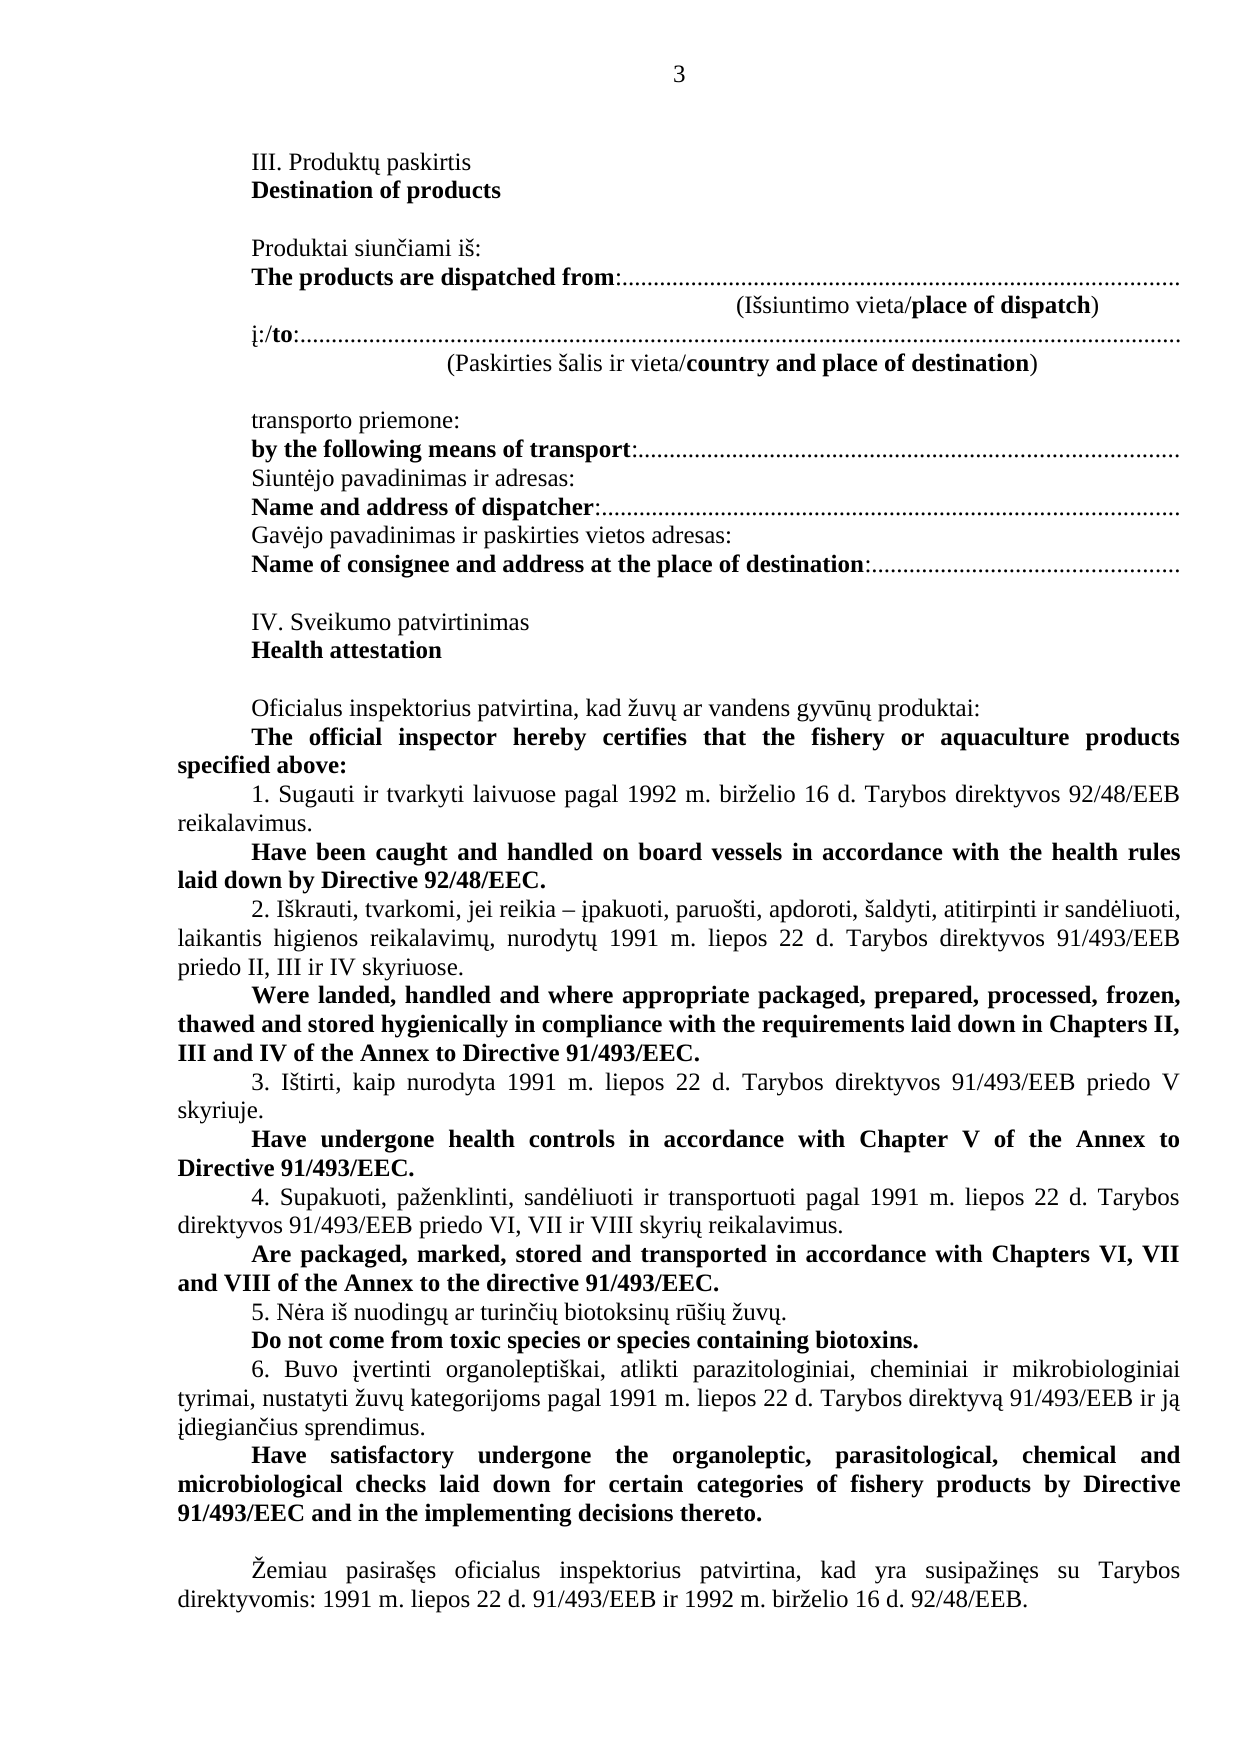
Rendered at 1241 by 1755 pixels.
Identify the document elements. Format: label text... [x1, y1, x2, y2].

text Have undergone health controls in accordance with Chapter V of the Annex to Directive 91/493/EEC. [177, 1124, 1181, 1182]
text Produktai siunčiami iš: [177, 233, 1181, 262]
text 3. Ištirti, kaip nurodyta 1991 m. liepos 22 d. Tarybos direktyvos 91/493/EEB priedo V skyriuje. [177, 1067, 1181, 1124]
text Have been caught and handled on board vessels in accordance with the health rules laid down by Directive 92/48/EEC. [177, 837, 1181, 894]
text 1. Sugauti ir tvarkyti laivuose pagal 1992 m. birželio 16 d. Tarybos direktyvos 92/48/EEB reikalavimus. [177, 779, 1181, 837]
text Gavėjo pavadinimas ir paskirties vietos adresas: [177, 521, 1181, 549]
text The products are dispatched from: [177, 262, 1181, 291]
text Are packaged, marked, stored and transported in accordance with Chapters VI, VII and VIII of the Annex to the directive 91/493/EEC. [177, 1239, 1181, 1297]
text 4. Supakuoti, paženklinti, sandėliuoti ir transportuoti pagal 1991 m. liepos 22 d. Tarybos direktyvos 91/493/EEB priedo VI, VII ir VIII skyrių reikalavimus. [177, 1182, 1181, 1239]
text Name of consignee and address at the place of destination: [177, 549, 1181, 578]
text į:/to: [177, 319, 1181, 348]
text Do not come from toxic species or species containing biotoxins. [177, 1326, 1181, 1354]
text 6. Buvo įvertinti organoleptiškai, atlikti parazitologiniai, cheminiai ir mikrobiologiniai tyrimai, nustatyti žuvų kategorijoms pagal 1991 m. liepos 22 d. Tarybos direktyvą 91/493/EEB ir ją įdiegiančius sprendimus. [177, 1354, 1181, 1441]
text transporto priemone: [177, 406, 1181, 434]
text (Išsiuntimo vieta/place of dispatch) [177, 291, 1181, 319]
text Name and address of dispatcher: [177, 492, 1181, 521]
text Siuntėjo pavadinimas ir adresas: [177, 463, 1181, 492]
text Were landed, handled and where appropriate packaged, prepared, processed, frozen, thawed and stored hygienically in compliance with the requirements laid down in Chapters II, III and IV of the Annex to Directive 91/493/EEC. [177, 981, 1181, 1067]
text by the following means of transport: [177, 434, 1181, 463]
text 2. Iškrauti, tvarkomi, jei reikia – įpakuoti, paruošti, apdoroti, šaldyti, atitirpinti ir sandėliuoti, laikantis higienos reikalavimų, nurodytų 1991 m. liepos 22 d. Tarybos direktyvos 91/493/EEB priedo II, III ir IV skyriuose. [177, 894, 1181, 981]
text Žemiau pasirašęs oficialus inspektorius patvirtina, kad yra susipažinęs su Tarybos direktyvomis: 1991 m. liepos 22 d. 91/493/EEB ir 1992 m. birželio 16 d. 92/48/EEB. [177, 1556, 1181, 1613]
text IV. Sveikumo patvirtinimas [177, 607, 1181, 636]
text Have satisfactory undergone the organoleptic, parasitological, chemical and microbiological checks laid down for certain categories of fishery products by Directive 91/493/EEC and in the implementing decisions thereto. [177, 1441, 1181, 1527]
text Health attestation [177, 636, 1181, 664]
text 5. Nėra iš nuodingų ar turinčių biotoksinų rūšių žuvų. [177, 1297, 1181, 1326]
text III. Produktų paskirtis [177, 147, 1181, 176]
text Oficialus inspektorius patvirtina, kad žuvų ar vandens gyvūnų produktai: [177, 693, 1181, 722]
text The official inspector hereby certifies that the fishery or aquaculture products specified above: [177, 722, 1181, 779]
text (Paskirties šalis ir vieta/country and place of destination) [177, 348, 1181, 377]
text Destination of products [177, 176, 1181, 204]
